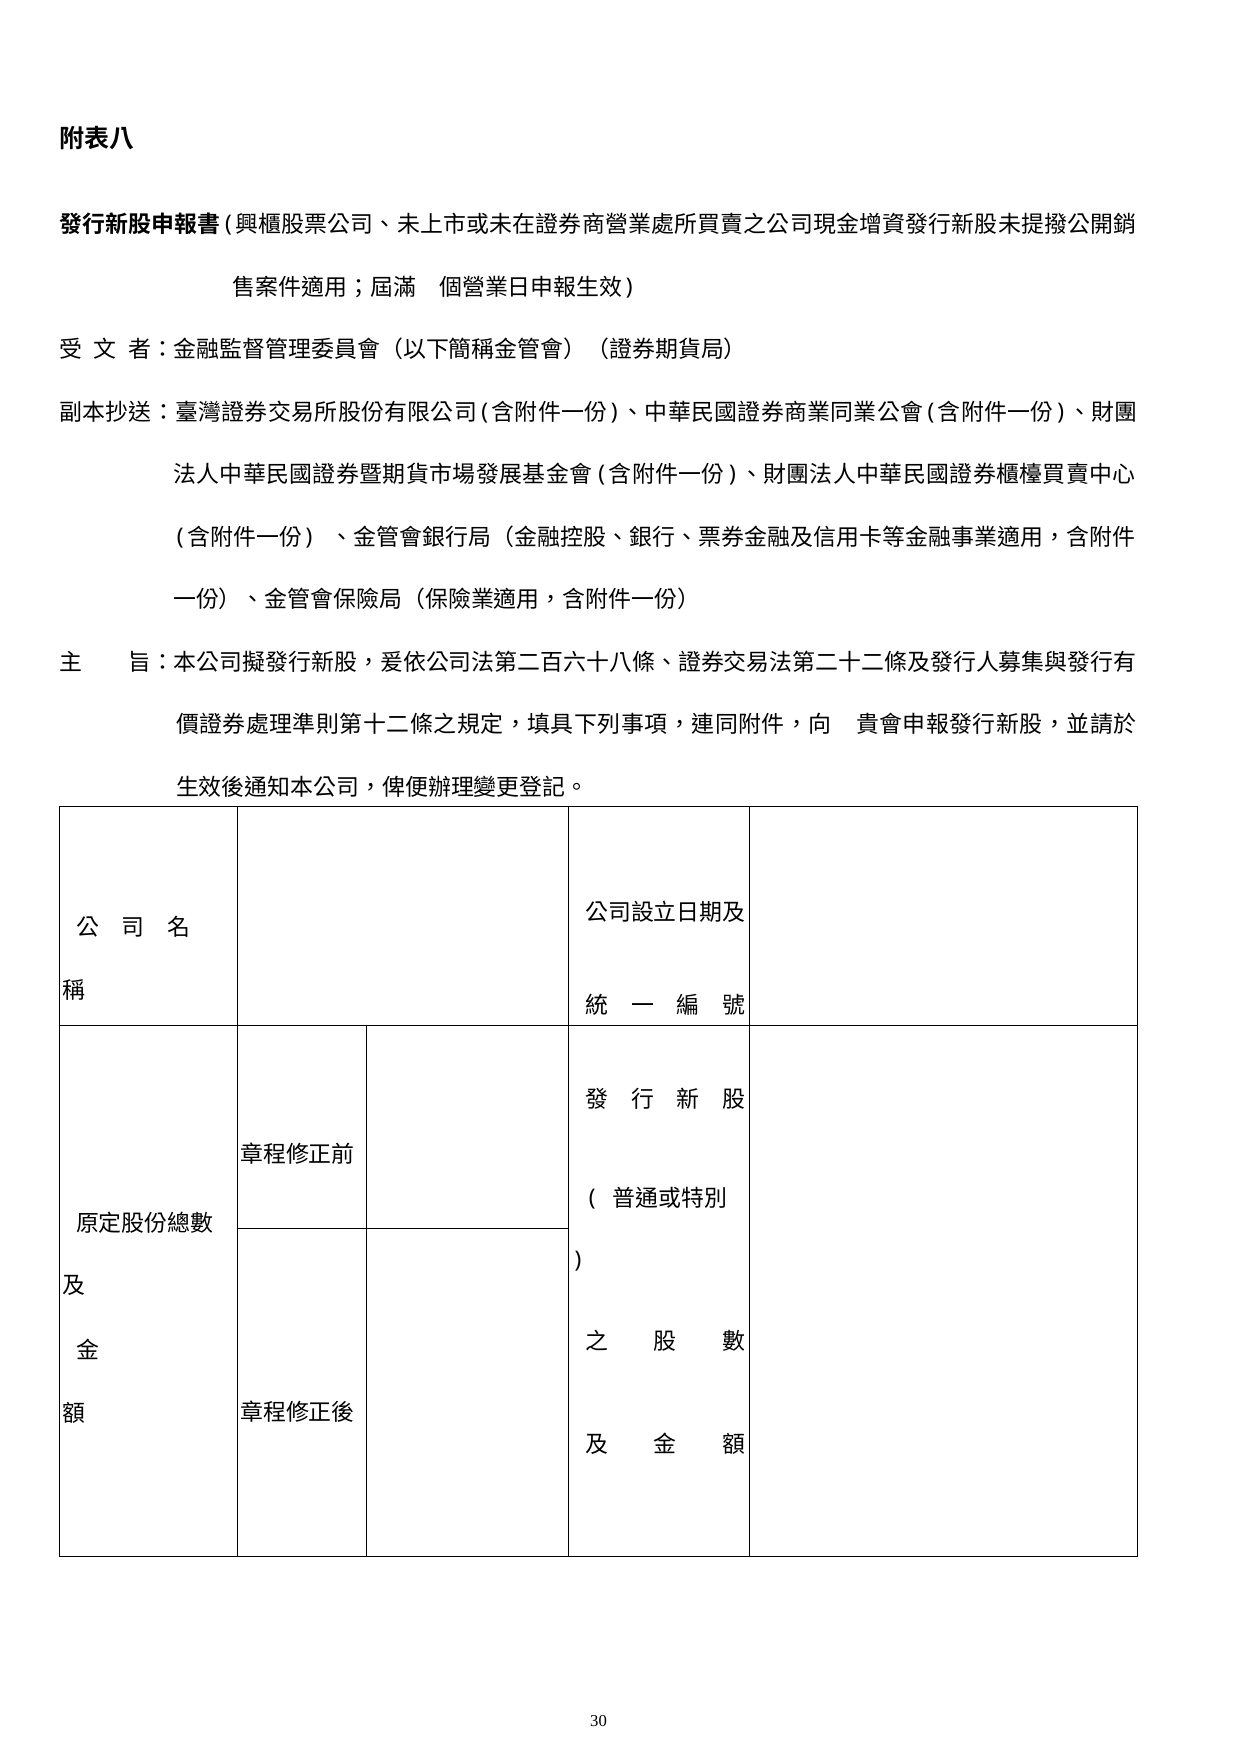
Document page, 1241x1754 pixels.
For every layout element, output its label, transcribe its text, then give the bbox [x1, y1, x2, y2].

table_cell [367, 1026, 568, 1228]
text 發行新股申報書(興櫃股票公司、未上市或未在證券商營業處所買賣之公司現金增資發行新股未提撥公開銷售案件適用；屆滿 個營業日申報生效) [59, 181, 1137, 306]
table_cell 原定股份總數及 金 額 [60, 1026, 237, 1556]
table_cell 章程修正前 [238, 1026, 366, 1228]
table_header [238, 807, 568, 1025]
table_cell [367, 1229, 568, 1556]
text 受 文 者：金融監督管理委員會（以下簡稱金管會）（證券期貨局） [59, 306, 1137, 369]
table_cell 章程修正後 [238, 1229, 366, 1556]
table_cell 發 行 新 股 ( 普通或特別 ) 之 股 數 及 金 額 [569, 1026, 749, 1556]
text 附表八 [59, 119, 1137, 155]
table_header [750, 807, 1137, 1025]
table_header 公 司 名 稱 [60, 807, 237, 1025]
text 副本抄送：臺灣證券交易所股份有限公司(含附件一份)、中華民國證券商業同業公會(含附件一份)、財團法人中華民國證券暨期貨市場發展基金會(含附件一份)、財團法人中華民國證券櫃檯買賣中心(含附件一份) 、金管會銀行局（金融控股、銀行、票券金融及信用卡等金融事業適用，含附件一份）、金管會保險局（保險業適用，含附件一份） [59, 369, 1137, 619]
table_header 公司設立日期及 統 一 編 號 [569, 807, 749, 1025]
text 主 旨：本公司擬發行新股，爰依公司法第二百六十八條、證券交易法第二十二條及發行人募集與發行有價證券處理準則第十二條之規定，填具下列事項，連同附件，向 貴會申報發行新股，並請於生效後通知本公司，俾便辦理變更登記。 [59, 619, 1137, 806]
table_cell [750, 1026, 1137, 1556]
